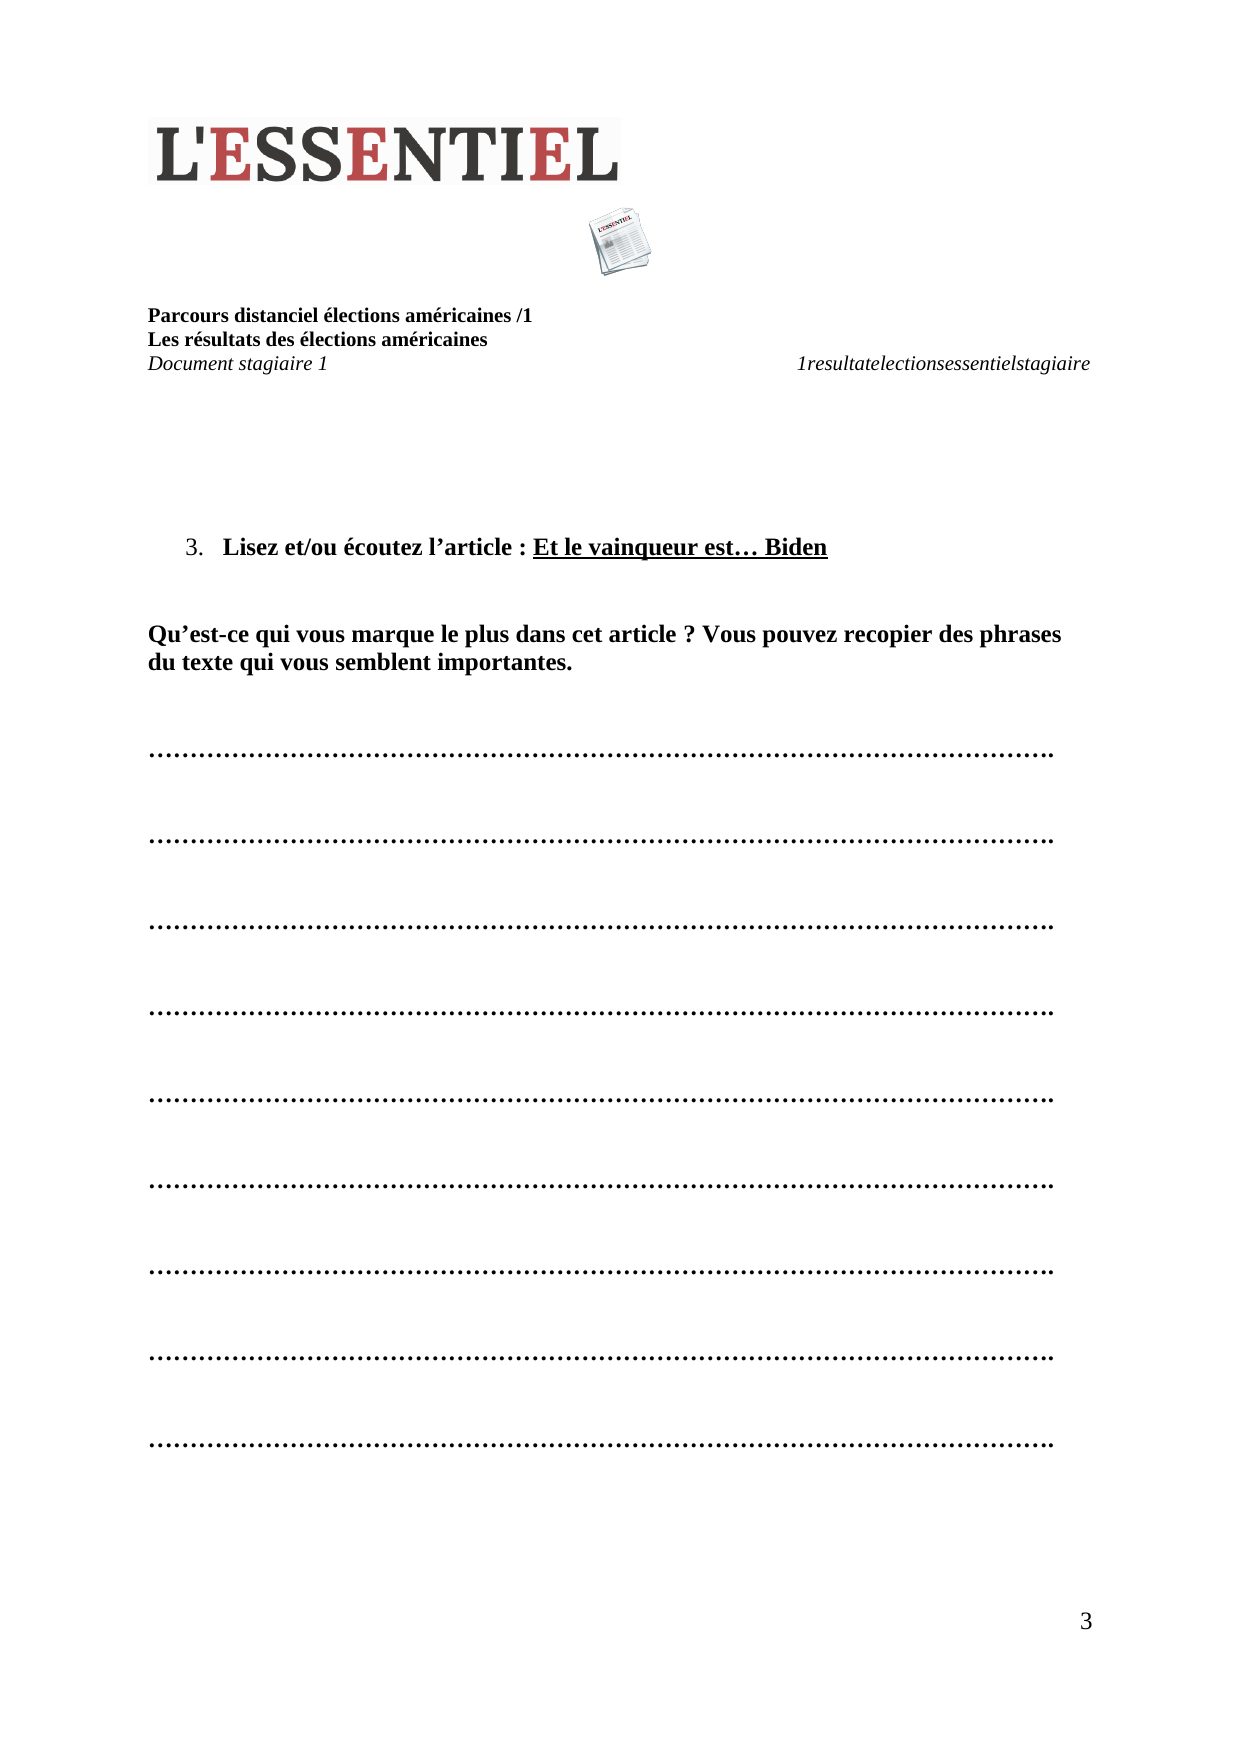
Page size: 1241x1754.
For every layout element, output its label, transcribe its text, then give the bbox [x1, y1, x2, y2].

text Qu’est-ce qui vous marque le plus dans cet article ? Vous pouvez recopier des phrases du texte qui vous semblent importantes. [148, 619, 1093, 676]
text ………………………………………………………………………………………………. [148, 1079, 1093, 1107]
text ………………………………………………………………………………………………. [148, 1165, 1093, 1194]
list Lisez et/ou écoutez l’article : Et le vainqueur est… Biden [185, 532, 1093, 561]
text ………………………………………………………………………………………………. [148, 1337, 1093, 1366]
text ………………………………………………………………………………………………. [148, 992, 1093, 1021]
text ………………………………………………………………………………………………. [148, 1251, 1093, 1280]
text ………………………………………………………………………………………………. [148, 1424, 1093, 1452]
text ………………………………………………………………………………………………. [148, 734, 1093, 762]
text ………………………………………………………………………………………………. [148, 820, 1093, 849]
text ………………………………………………………………………………………………. [148, 906, 1093, 935]
